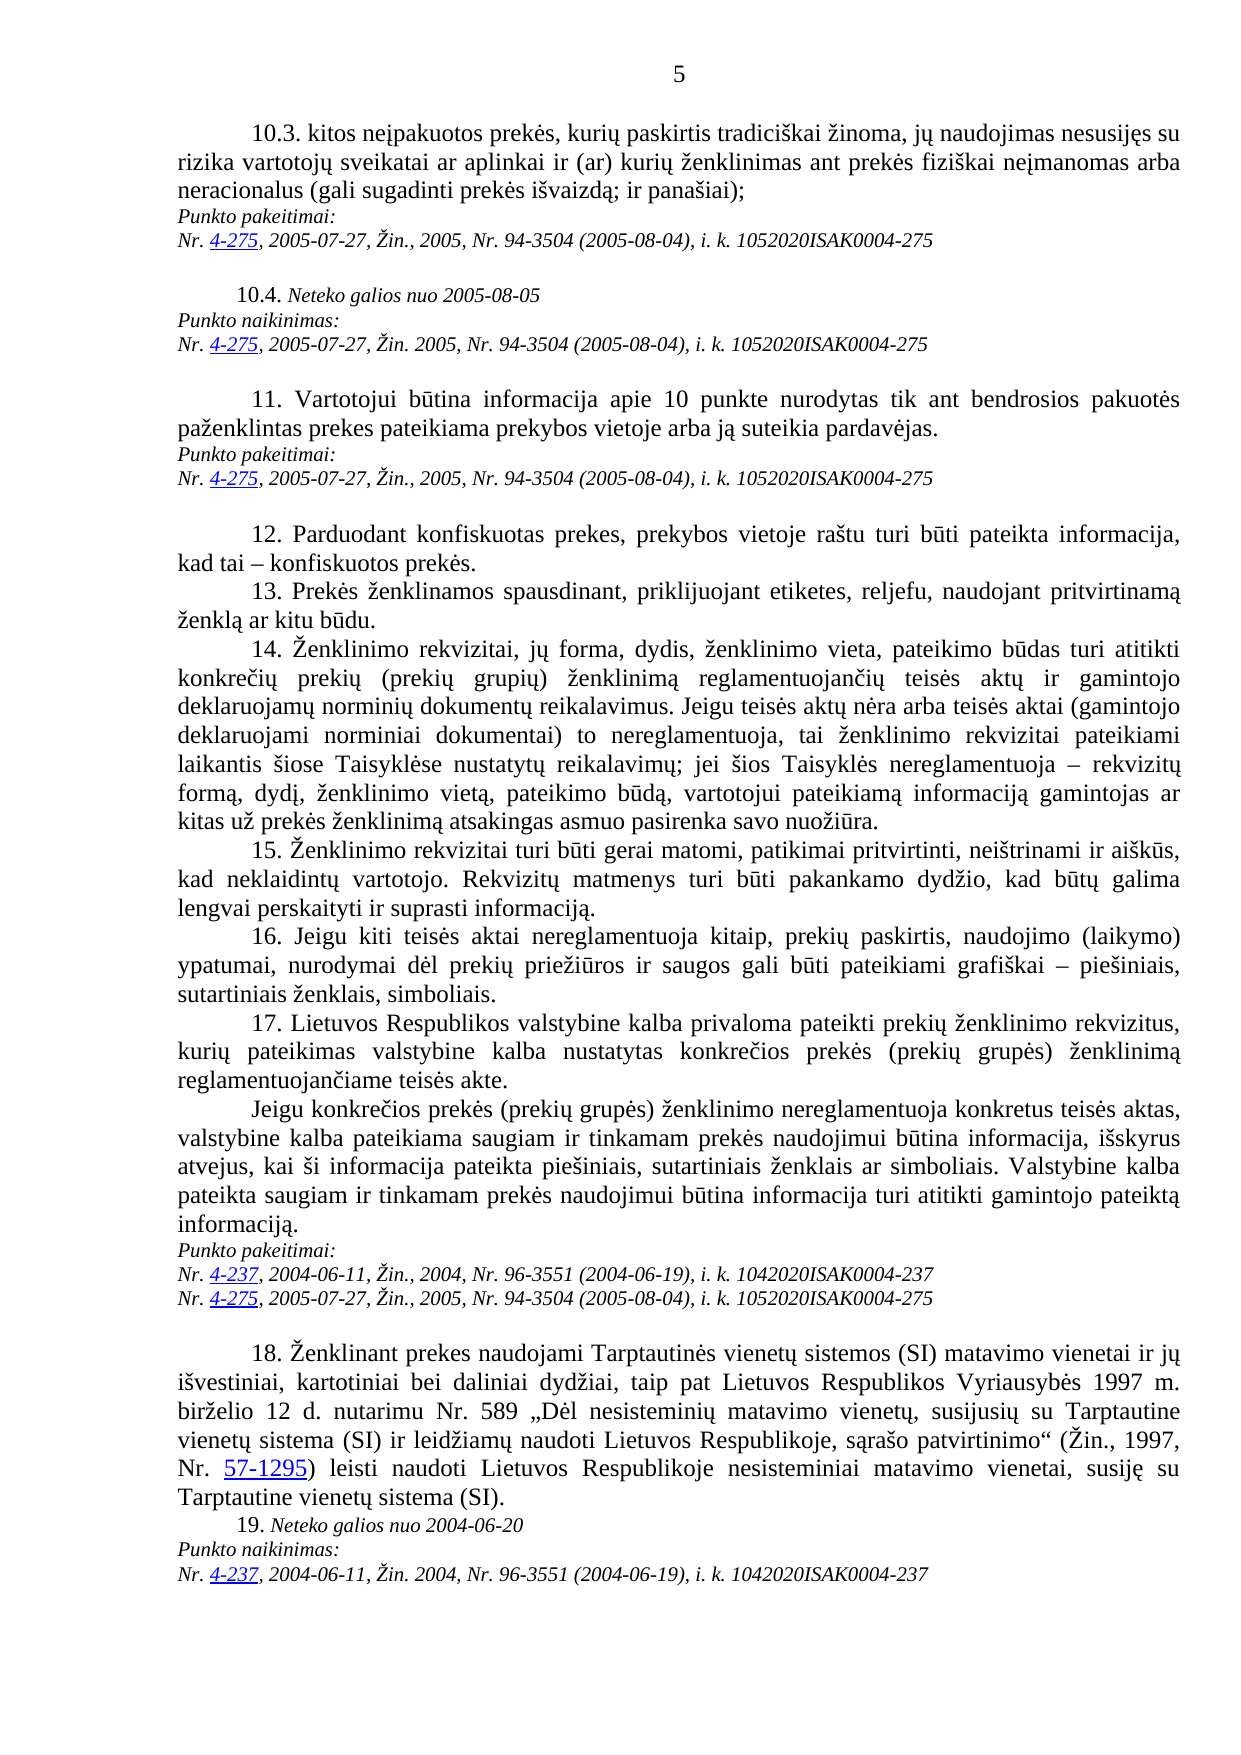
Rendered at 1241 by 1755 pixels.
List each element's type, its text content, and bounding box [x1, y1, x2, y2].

text Nr. 4-275, 2005-07-27, Žin., 2005, Nr. 94-3504 (2005-08-04), i. k. 1052020ISAK0004-275 [177, 1286, 1181, 1310]
text Nr. 4-275, 2005-07-27, Žin. 2005, Nr. 94-3504 (2005-08-04), i. k. 1052020ISAK0004-275 [177, 332, 1181, 356]
text Nr. 4-237, 2004-06-11, Žin. 2004, Nr. 96-3551 (2004-06-19), i. k. 1042020ISAK0004-237 [177, 1561, 1181, 1586]
text Nr. 4-237, 2004-06-11, Žin., 2004, Nr. 96-3551 (2004-06-19), i. k. 1042020ISAK0004-237 [177, 1262, 1181, 1286]
text Nr. 4-275, 2005-07-27, Žin., 2005, Nr. 94-3504 (2005-08-04), i. k. 1052020ISAK0004-275 [177, 466, 1181, 490]
text 16. Jeigu kiti teisės aktai nereglamentuoja kitaip, prekių paskirtis, naudojimo (laikymo) ypatumai, nurodymai dėl prekių priežiūros ir saugos gali būti pateikiami grafiškai – piešiniais, sutartiniais ženklais, simboliais. [177, 921, 1181, 1008]
text Jeigu konkrečios prekės (prekių grupės) ženklinimo nereglamentuoja konkretus teisės aktas, valstybine kalba pateikiama saugiam ir tinkamam prekės naudojimui būtina informacija, išskyrus atvejus, kai ši informacija pateikta piešiniais, sutartiniais ženklais ar simboliais. Valstybine kalba pateikta saugiam ir tinkamam prekės naudojimui būtina informacija turi atitikti gamintojo pateiktą informaciją. [177, 1094, 1181, 1238]
text 19. Neteko galios nuo 2004-06-20 [177, 1511, 1181, 1537]
text 15. Ženklinimo rekvizitai turi būti gerai matomi, patikimai pritvirtinti, neištrinami ir aiškūs, kad neklaidintų vartotojo. Rekvizitų matmenys turi būti pakankamo dydžio, kad būtų galima lengvai perskaityti ir suprasti informaciją. [177, 835, 1181, 921]
text 13. Prekės ženklinamos spausdinant, priklijuojant etiketes, reljefu, naudojant pritvirtinamą ženklą ar kitu būdu. [177, 576, 1181, 634]
text 18. Ženklinant prekes naudojami Tarptautinės vienetų sistemos (SI) matavimo vienetai ir jų išvestiniai, kartotiniai bei daliniai dydžiai, taip pat Lietuvos Respublikos Vyriausybės 1997 m. birželio 12 d. nutarimu Nr. 589 „Dėl nesisteminių matavimo vienetų, susijusių su Tarptautine vienetų sistema (SI) ir leidžiamų naudoti Lietuvos Respublikoje, sąrašo patvirtinimo“ (Žin., 1997, Nr. 57-1295) leisti naudoti Lietuvos Respublikoje nesisteminiai matavimo vienetai, susiję su Tarptautine vienetų sistema (SI). [177, 1338, 1181, 1511]
text Punkto pakeitimai: [177, 1238, 1181, 1262]
text 14. Ženklinimo rekvizitai, jų forma, dydis, ženklinimo vieta, pateikimo būdas turi atitikti konkrečių prekių (prekių grupių) ženklinimą reglamentuojančių teisės aktų ir gamintojo deklaruojamų norminių dokumentų reikalavimus. Jeigu teisės aktų nėra arba teisės aktai (gamintojo deklaruojami norminiai dokumentai) to nereglamentuoja, tai ženklinimo rekvizitai pateikiami laikantis šiose Taisyklėse nustatytų reikalavimų; jei šios Taisyklės nereglamentuoja – rekvizitų formą, dydį, ženklinimo vietą, pateikimo būdą, vartotojui pateikiamą informaciją gamintojas ar kitas už prekės ženklinimą atsakingas asmuo pasirenka savo nuožiūra. [177, 634, 1181, 835]
text 10.3. kitos neįpakuotos prekės, kurių paskirtis tradiciškai žinoma, jų naudojimas nesusijęs su rizika vartotojų sveikatai ar aplinkai ir (ar) kurių ženklinimas ant prekės fiziškai neįmanomas arba neracionalus (gali sugadinti prekės išvaizdą; ir panašiai); [177, 118, 1181, 204]
text Punkto naikinimas: [177, 1537, 1181, 1561]
text Punkto naikinimas: [177, 308, 1181, 332]
text 17. Lietuvos Respublikos valstybine kalba privaloma pateikti prekių ženklinimo rekvizitus, kurių pateikimas valstybine kalba nustatytas konkrečios prekės (prekių grupės) ženklinimą reglamentuojančiame teisės akte. [177, 1008, 1181, 1094]
text Nr. 4-275, 2005-07-27, Žin., 2005, Nr. 94-3504 (2005-08-04), i. k. 1052020ISAK0004-275 [177, 228, 1181, 252]
text 11. Vartotojui būtina informacija apie 10 punkte nurodytas tik ant bendrosios pakuotės paženklintas prekes pateikiama prekybos vietoje arba ją suteikia pardavėjas. [177, 384, 1181, 442]
text Punkto pakeitimai: [177, 442, 1181, 466]
text 12. Parduodant konfiskuotas prekes, prekybos vietoje raštu turi būti pateikta informacija, kad tai – konfiskuotos prekės. [177, 519, 1181, 576]
text Punkto pakeitimai: [177, 204, 1181, 228]
text 10.4. Neteko galios nuo 2005-08-05 [177, 281, 1181, 308]
